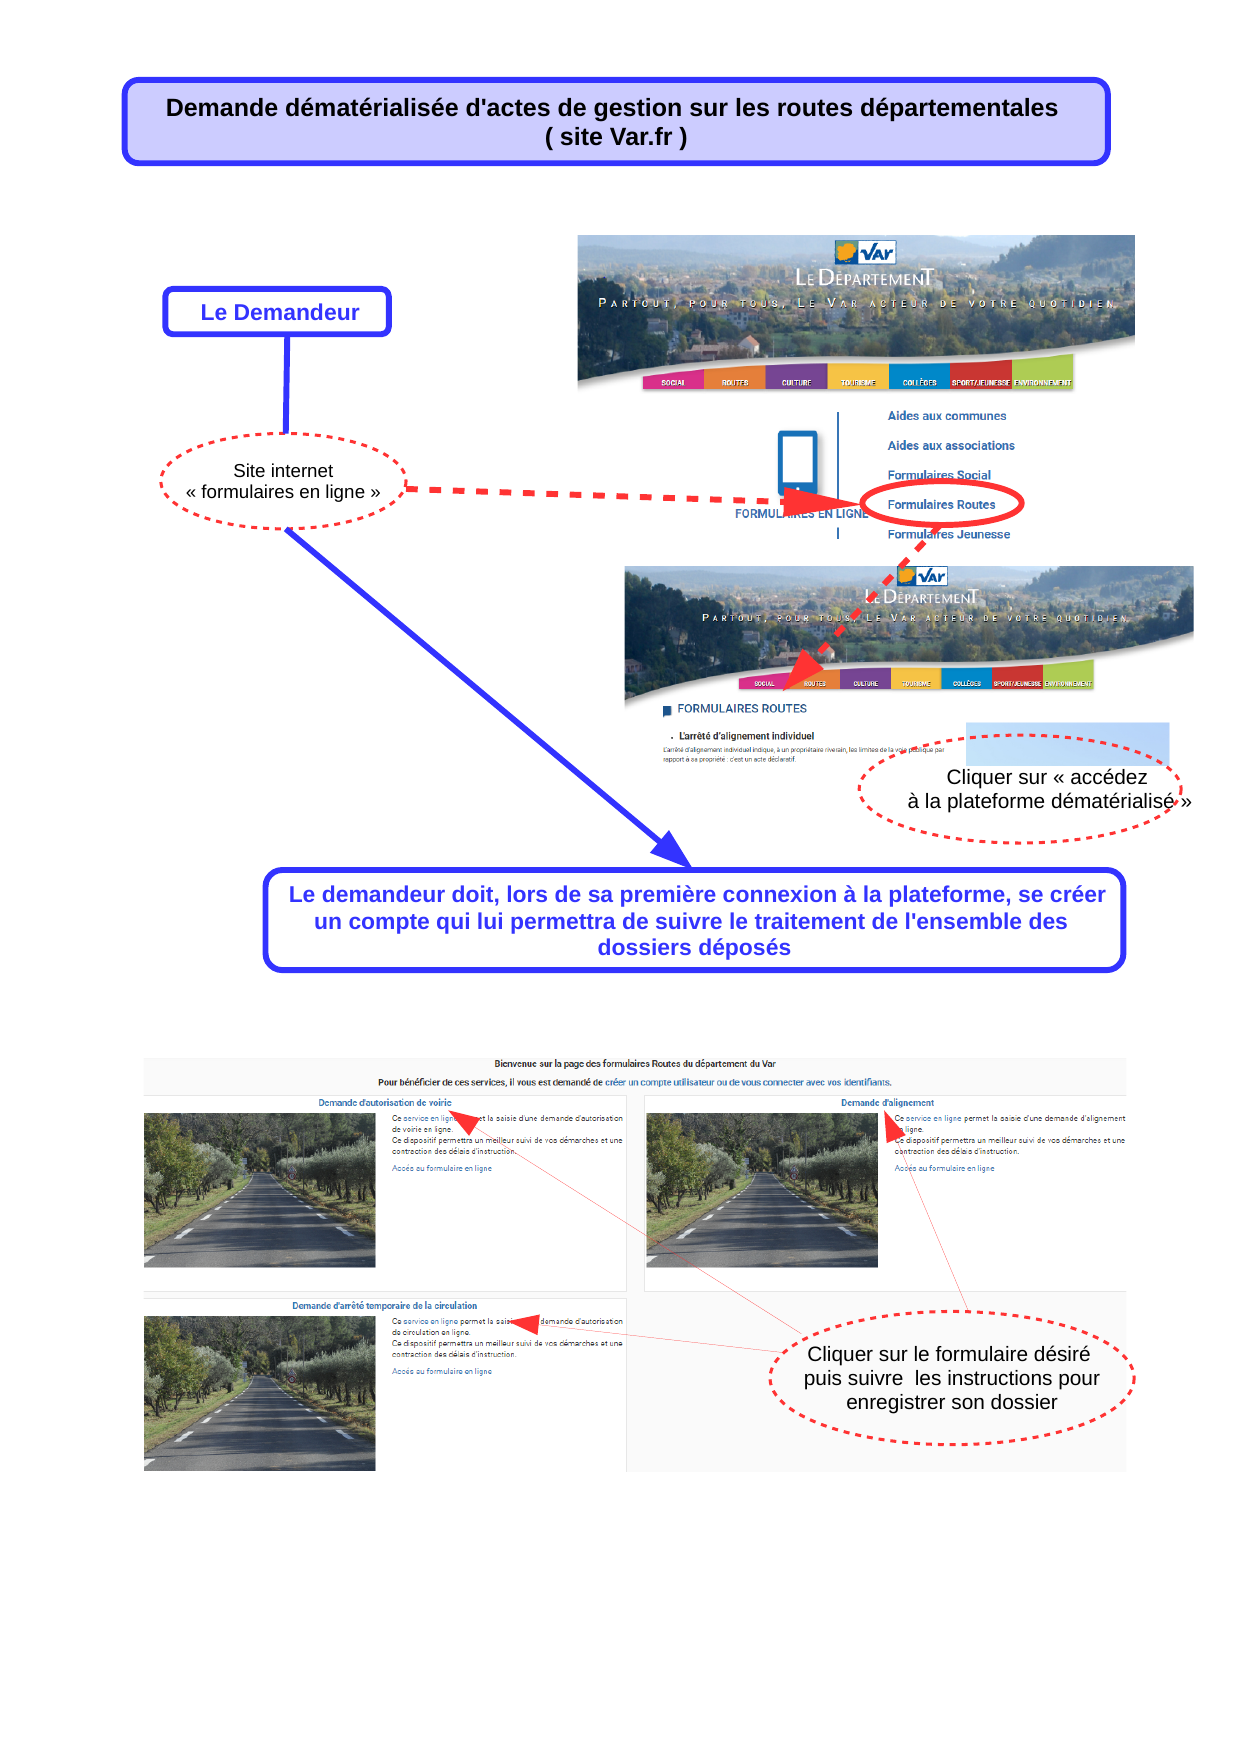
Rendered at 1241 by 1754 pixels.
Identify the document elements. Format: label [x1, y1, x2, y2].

picture [143, 1058, 1127, 1472]
picture [577, 235, 1194, 766]
